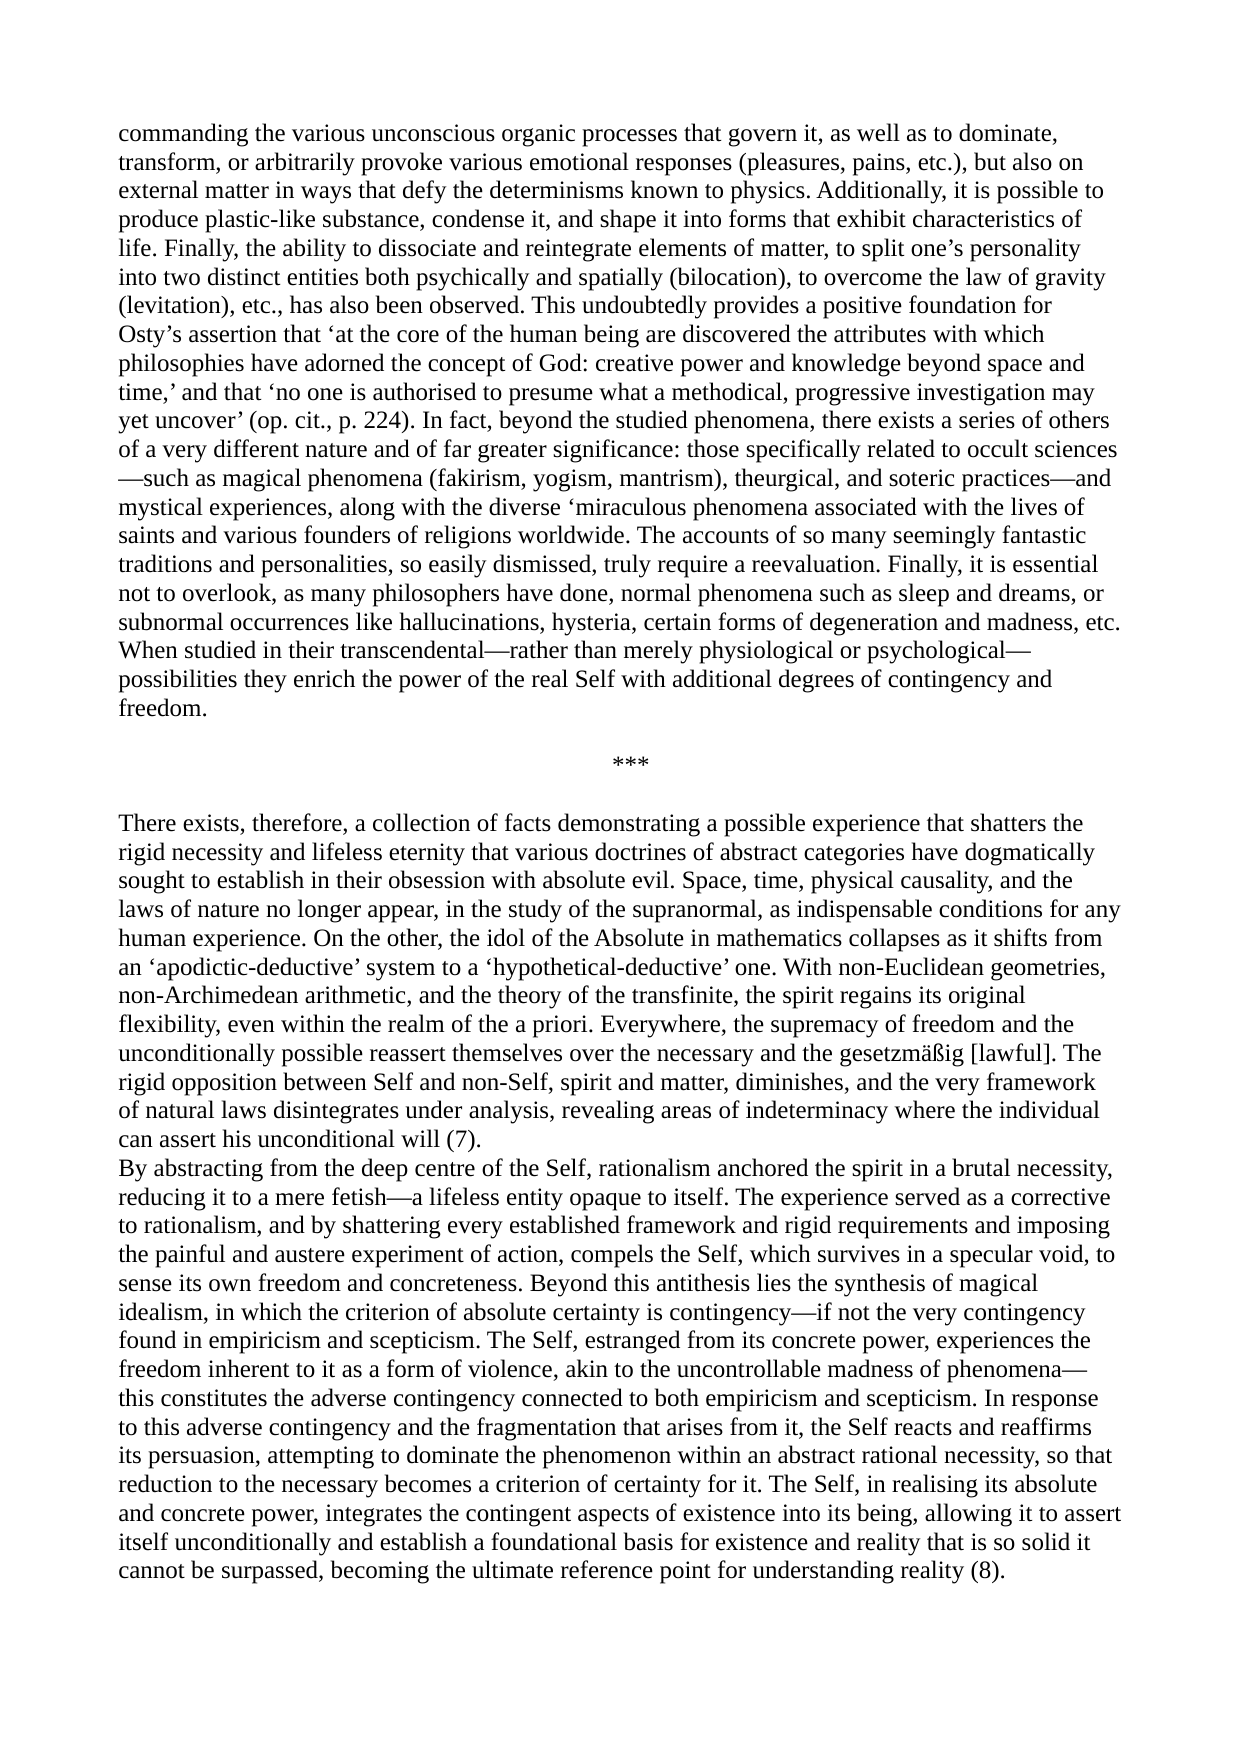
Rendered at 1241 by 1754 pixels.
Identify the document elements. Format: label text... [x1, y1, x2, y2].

text By abstracting from the deep centre of the Self, rationalism anchored the spirit in a brutal necessity, reducing it to a mere fetish—a lifeless entity opaque to itself. The experience served as a corrective to rationalism, and by shattering every established framework and rigid requirements and imposing the painful and austere experiment of action, compels the Self, which survives in a specular void, to sense its own freedom and concreteness. Beyond this antithesis lies the synthesis of magical idealism, in which the criterion of absolute certainty is contingency—if not the very contingency found in empiricism and scepticism. The Self, estranged from its concrete power, experiences the freedom inherent to it as a form of violence, akin to the uncontrollable madness of phenomena—this constitutes the adverse contingency connected to both empiricism and scepticism. In response to this adverse contingency and the fragmentation that arises from it, the Self reacts and reaffirms its persuasion, attempting to dominate the phenomenon within an abstract rational necessity, so that reduction to the necessary becomes a criterion of certainty for it. The Self, in realising its absolute and concrete power, integrates the contingent aspects of existence into its being, allowing it to assert itself unconditionally and establish a foundational basis for existence and reality that is so solid it cannot be surpassed, becoming the ultimate reference point for understanding reality (8). [118, 1153, 1122, 1584]
text There exists, therefore, a collection of facts demonstrating a possible experience that shatters the rigid necessity and lifeless eternity that various doctrines of abstract categories have dogmatically sought to establish in their obsession with absolute evil. Space, time, physical causality, and the laws of nature no longer appear, in the study of the supranormal, as indispensable conditions for any human experience. On the other, the idol of the Absolute in mathematics collapses as it shifts from an ‘apodictic-deductive’ system to a ‘hypothetical-deductive’ one. With non-Euclidean geometries, non-Archimedean arithmetic, and the theory of the transfinite, the spirit regains its original flexibility, even within the realm of the a priori. Everywhere, the supremacy of freedom and the unconditionally possible reassert themselves over the necessary and the gesetzmäßig [lawful]. The rigid opposition between Self and non-Self, spirit and matter, diminishes, and the very framework of natural laws disintegrates under analysis, revealing areas of indeterminacy where the individual can assert his unconditional will (7). [118, 808, 1122, 1153]
text commanding the various unconscious organic processes that govern it, as well as to dominate, transform, or arbitrarily provoke various emotional responses (pleasures, pains, etc.), but also on external matter in ways that defy the determinisms known to physics. Additionally, it is possible to produce plastic-like substance, condense it, and shape it into forms that exhibit characteristics of life. Finally, the ability to dissociate and reintegrate elements of matter, to split one’s personality into two distinct entities both psychically and spatially (bilocation), to overcome the law of gravity (levitation), etc., has also been observed. This undoubtedly provides a positive foundation for Osty’s assertion that ‘at the core of the human being are discovered the attributes with which philosophies have adorned the concept of God: creative power and knowledge beyond space and time,’ and that ‘no one is authorised to presume what a methodical, progressive investigation may yet uncover’ (op. cit., p. 224). In fact, beyond the studied phenomena, there exists a series of others of a very different nature and of far greater significance: those specifically related to occult sciences—such as magical phenomena (fakirism, yogism, mantrism), theurgical, and soteric practices—and mystical experiences, along with the diverse ‘miraculous phenomena associated with the lives of saints and various founders of religions worldwide. The accounts of so many seemingly fantastic traditions and personalities, so easily dismissed, truly require a reevaluation. Finally, it is essential not to overlook, as many philosophers have done, normal phenomena such as sleep and dreams, or subnormal occurrences like hallucinations, hysteria, certain forms of degeneration and madness, etc. When studied in their transcendental—rather than merely physiological or psychological—possibilities they enrich the power of the real Self with additional degrees of contingency and freedom. [118, 118, 1122, 722]
text *** [118, 751, 1122, 779]
